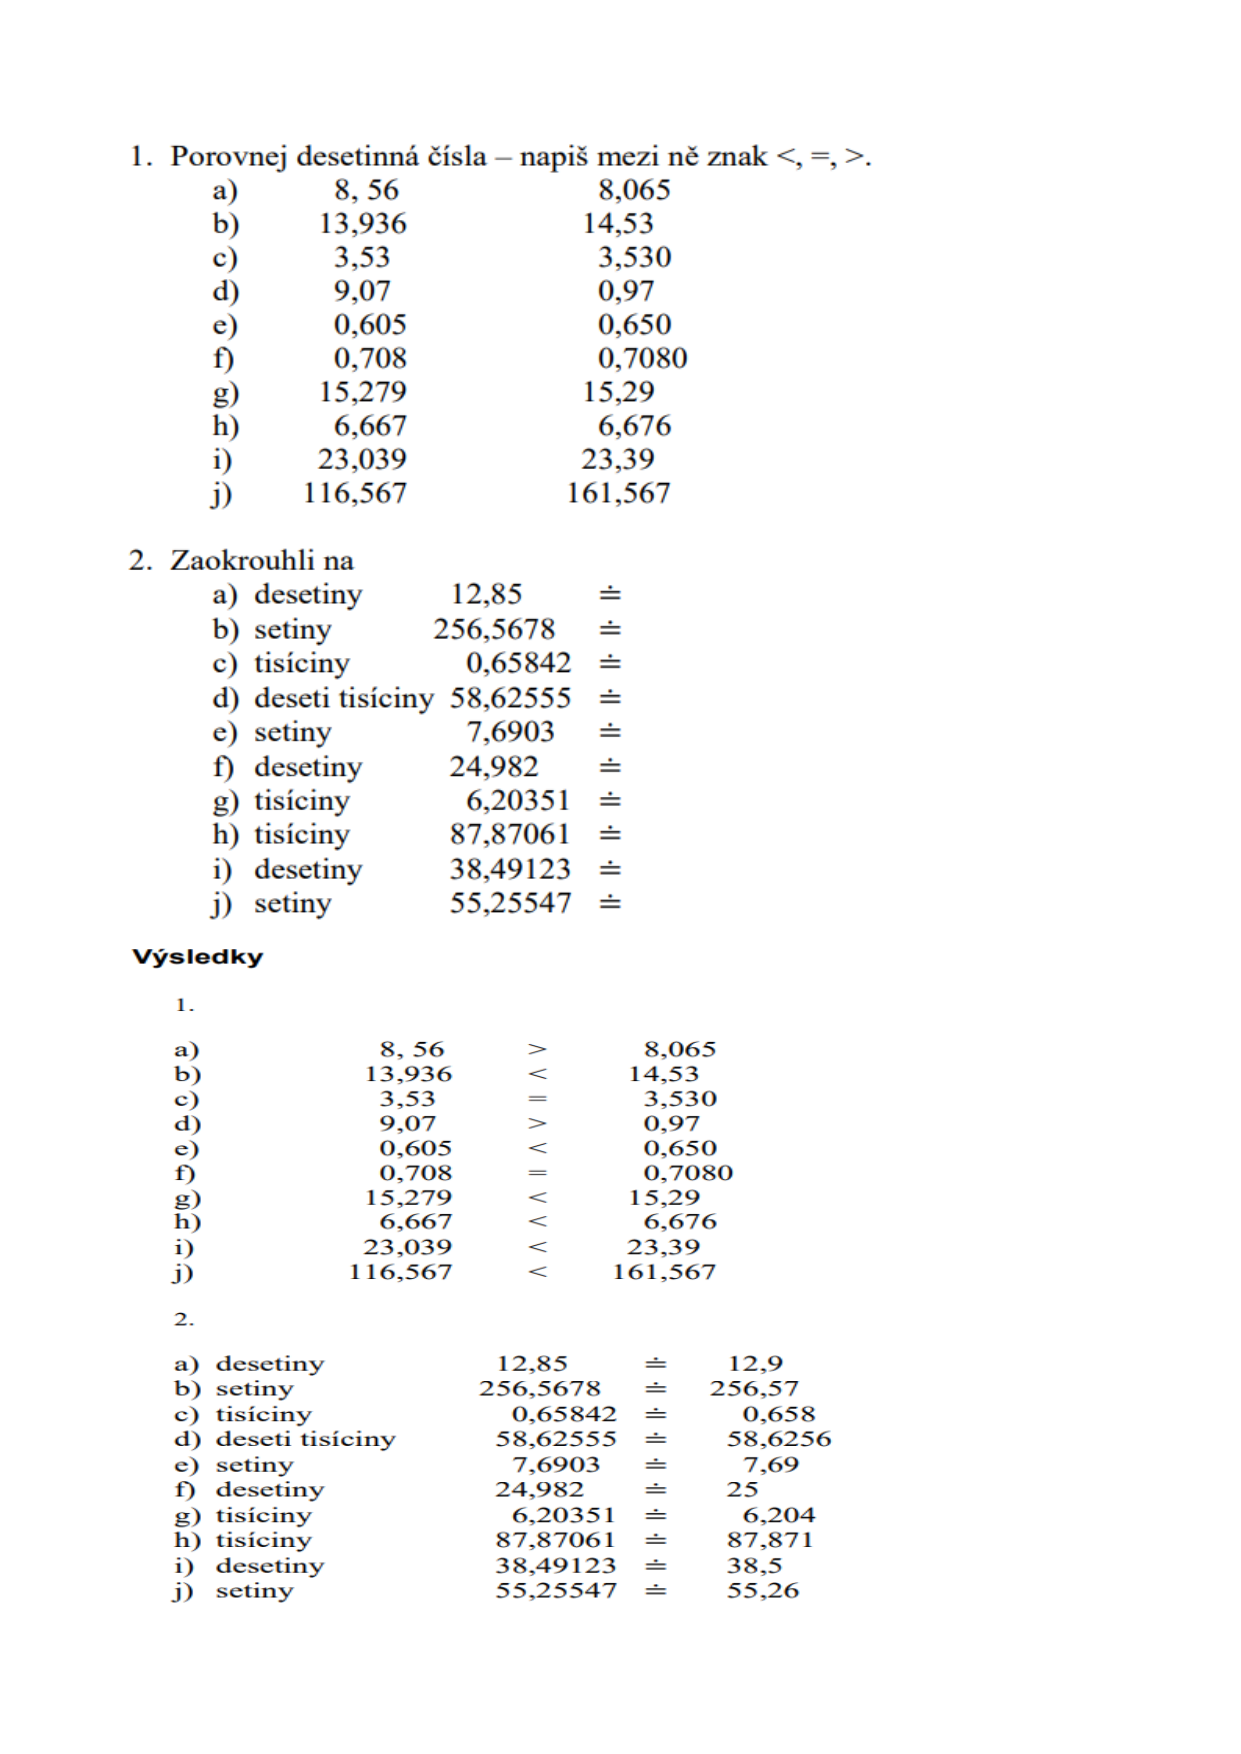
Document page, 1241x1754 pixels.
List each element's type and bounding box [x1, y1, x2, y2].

picture [118, 943, 881, 1614]
picture [118, 118, 926, 942]
